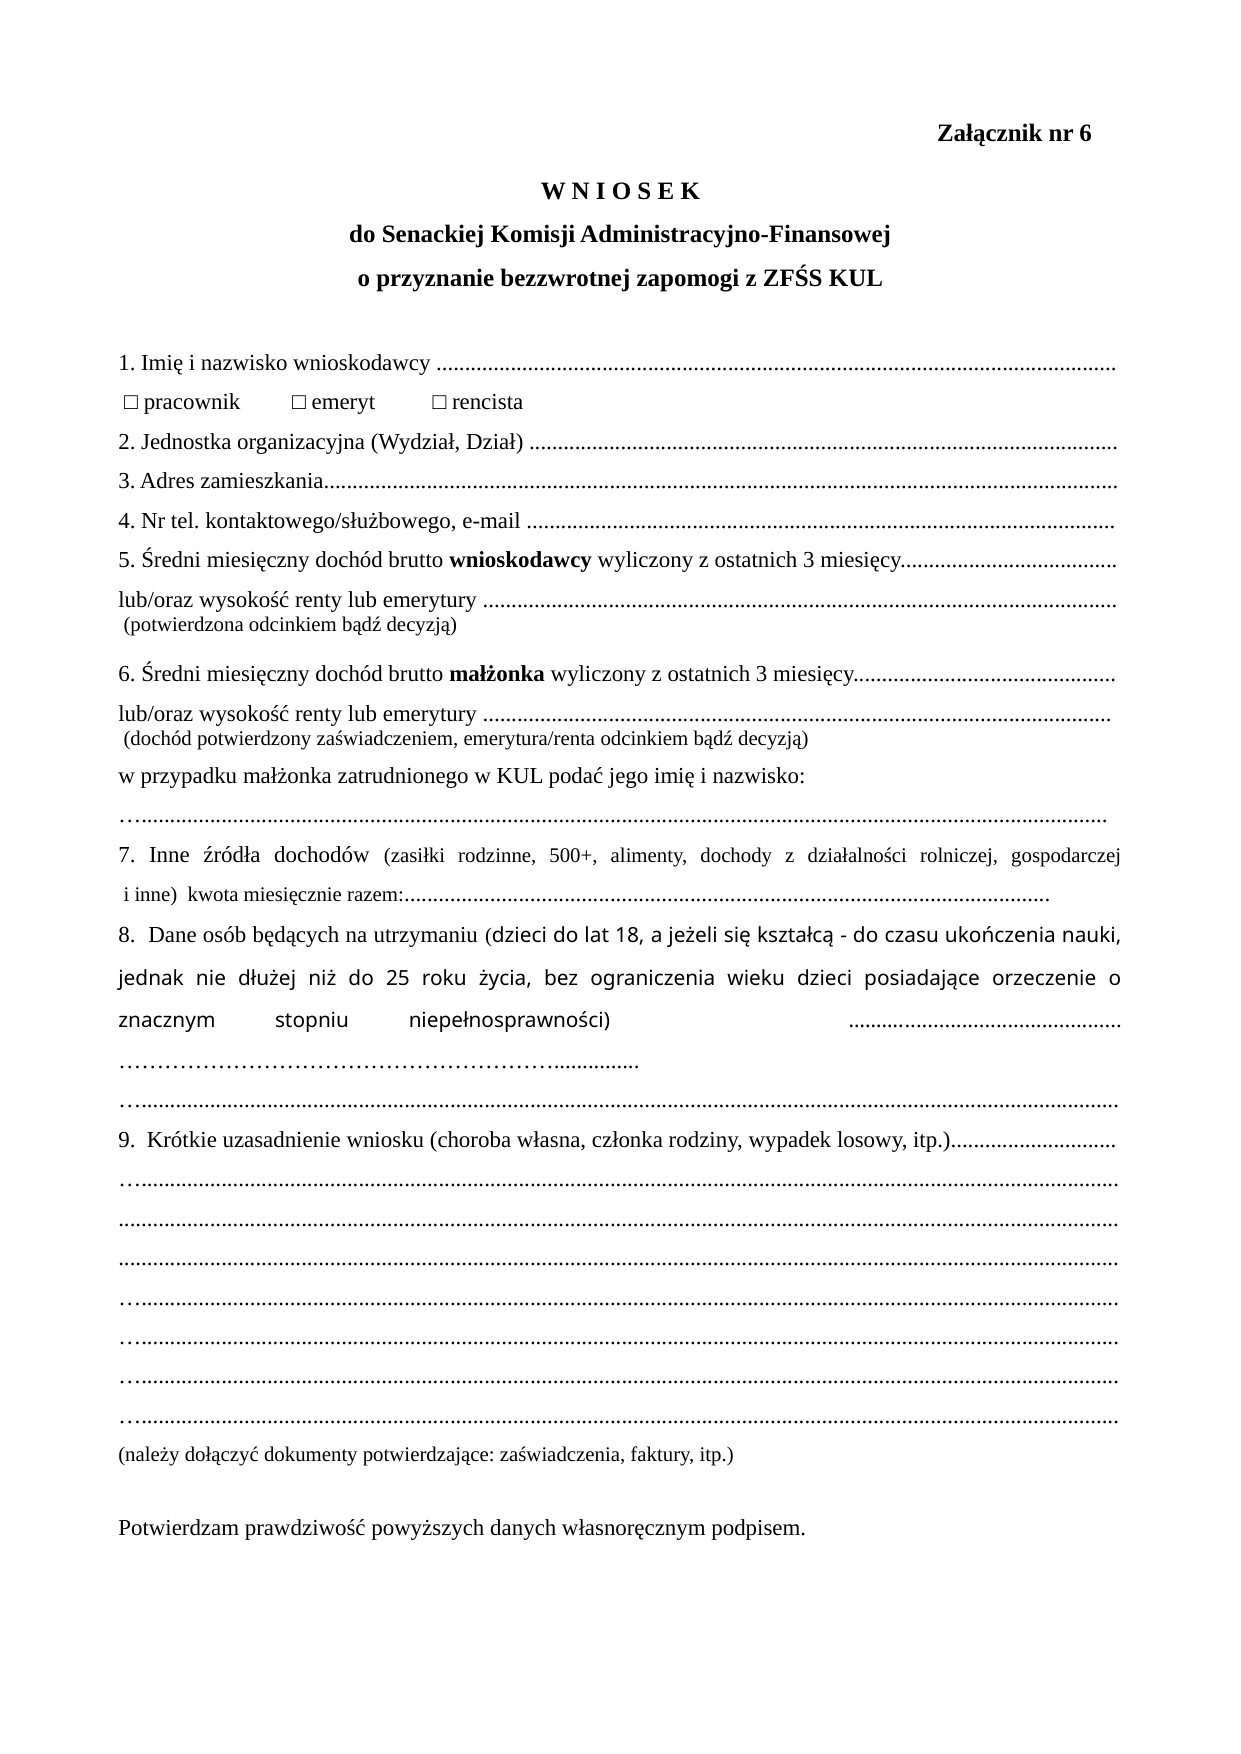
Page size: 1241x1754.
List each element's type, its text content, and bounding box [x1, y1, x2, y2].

text 8. Dane osób będących na utrzymaniu (dzieci do lat 18, a jeżeli się kształcą - do czasu ukończenia nauki, jednak nie dłużej niż do 25 roku życia, bez ograniczenia wieku dzieci posiadające orzeczenie o znacznym stopniu niepełnosprawności) ……….......................................…………………………………………………............... [118, 920, 1122, 1073]
text 5. Średni miesięczny dochód brutto wnioskodawcy wyliczony z ostatnich 3 miesięcy...................................... [118, 546, 1122, 573]
text …........................................................................................................................................................................... [118, 1402, 1122, 1428]
text 3. Adres zamieszkania........................................................................................................................................... [118, 467, 1122, 494]
text 7. Inne źródła dochodów (zasiłki rodzinne, 500+, alimenty, dochody z działalności rolniczej, gospodarczej i inne) kwota miesięcznie razem:................................................................................................................. [118, 841, 1122, 907]
title do Senackiej Komisji Administracyjno-Finansowej [118, 219, 1122, 248]
title W N I O S E K [118, 176, 1122, 205]
text w przypadku małżonka zatrudnionego w KUL podać jego imię i nazwisko: [118, 762, 1122, 788]
text o przyznanie bezzwrotnej zapomogi z ZFŚS KUL [118, 263, 1122, 291]
text …........................................................................................................................................................................... [118, 1323, 1122, 1349]
text (należy dołączyć dokumenty potwierdzające: zaświadczenia, faktury, itp.) [118, 1442, 1122, 1466]
text lub/oraz wysokość renty lub emerytury .............................................................................................................. [118, 700, 1122, 726]
text 2. Jednostka organizacyjna (Wydział, Dział) ....................................................................................................... [118, 428, 1122, 454]
text 9. Krótkie uzasadnienie wniosku (choroba własna, członka rodziny, wypadek losowy, itp.)............................. …......................................................................................................................................................................................................................................................................................................................................................................................................................................................................................................................................... [118, 1126, 1122, 1271]
text Potwierdzam prawdziwość powyższych danych własnoręcznym podpisem. [118, 1514, 1122, 1540]
text lub/oraz wysokość renty lub emerytury ............................................................................................................... [118, 586, 1122, 612]
text 1. Imię i nazwisko wnioskodawcy ....................................................................................................................... [118, 349, 1122, 375]
text …......................................................................................................................................................................... [118, 802, 1122, 828]
text (dochód potwierdzony zaświadczeniem, emerytura/renta odcinkiem bądź decyzją) [118, 726, 1122, 750]
text …........................................................................................................................................................................... [118, 1086, 1122, 1113]
text (potwierdzona odcinkiem bądź decyzją) [118, 612, 1122, 636]
text …........................................................................................................................................................................... [118, 1363, 1122, 1389]
text □ pracownik □ emeryt □ rencista [118, 388, 1122, 415]
text 6. Średni miesięczny dochód brutto małżonka wyliczony z ostatnich 3 miesięcy.............................................. [118, 660, 1122, 687]
text …........................................................................................................................................................................... [118, 1284, 1122, 1310]
text 4. Nr tel. kontaktowego/służbowego, e-mail ....................................................................................................... [118, 507, 1122, 533]
